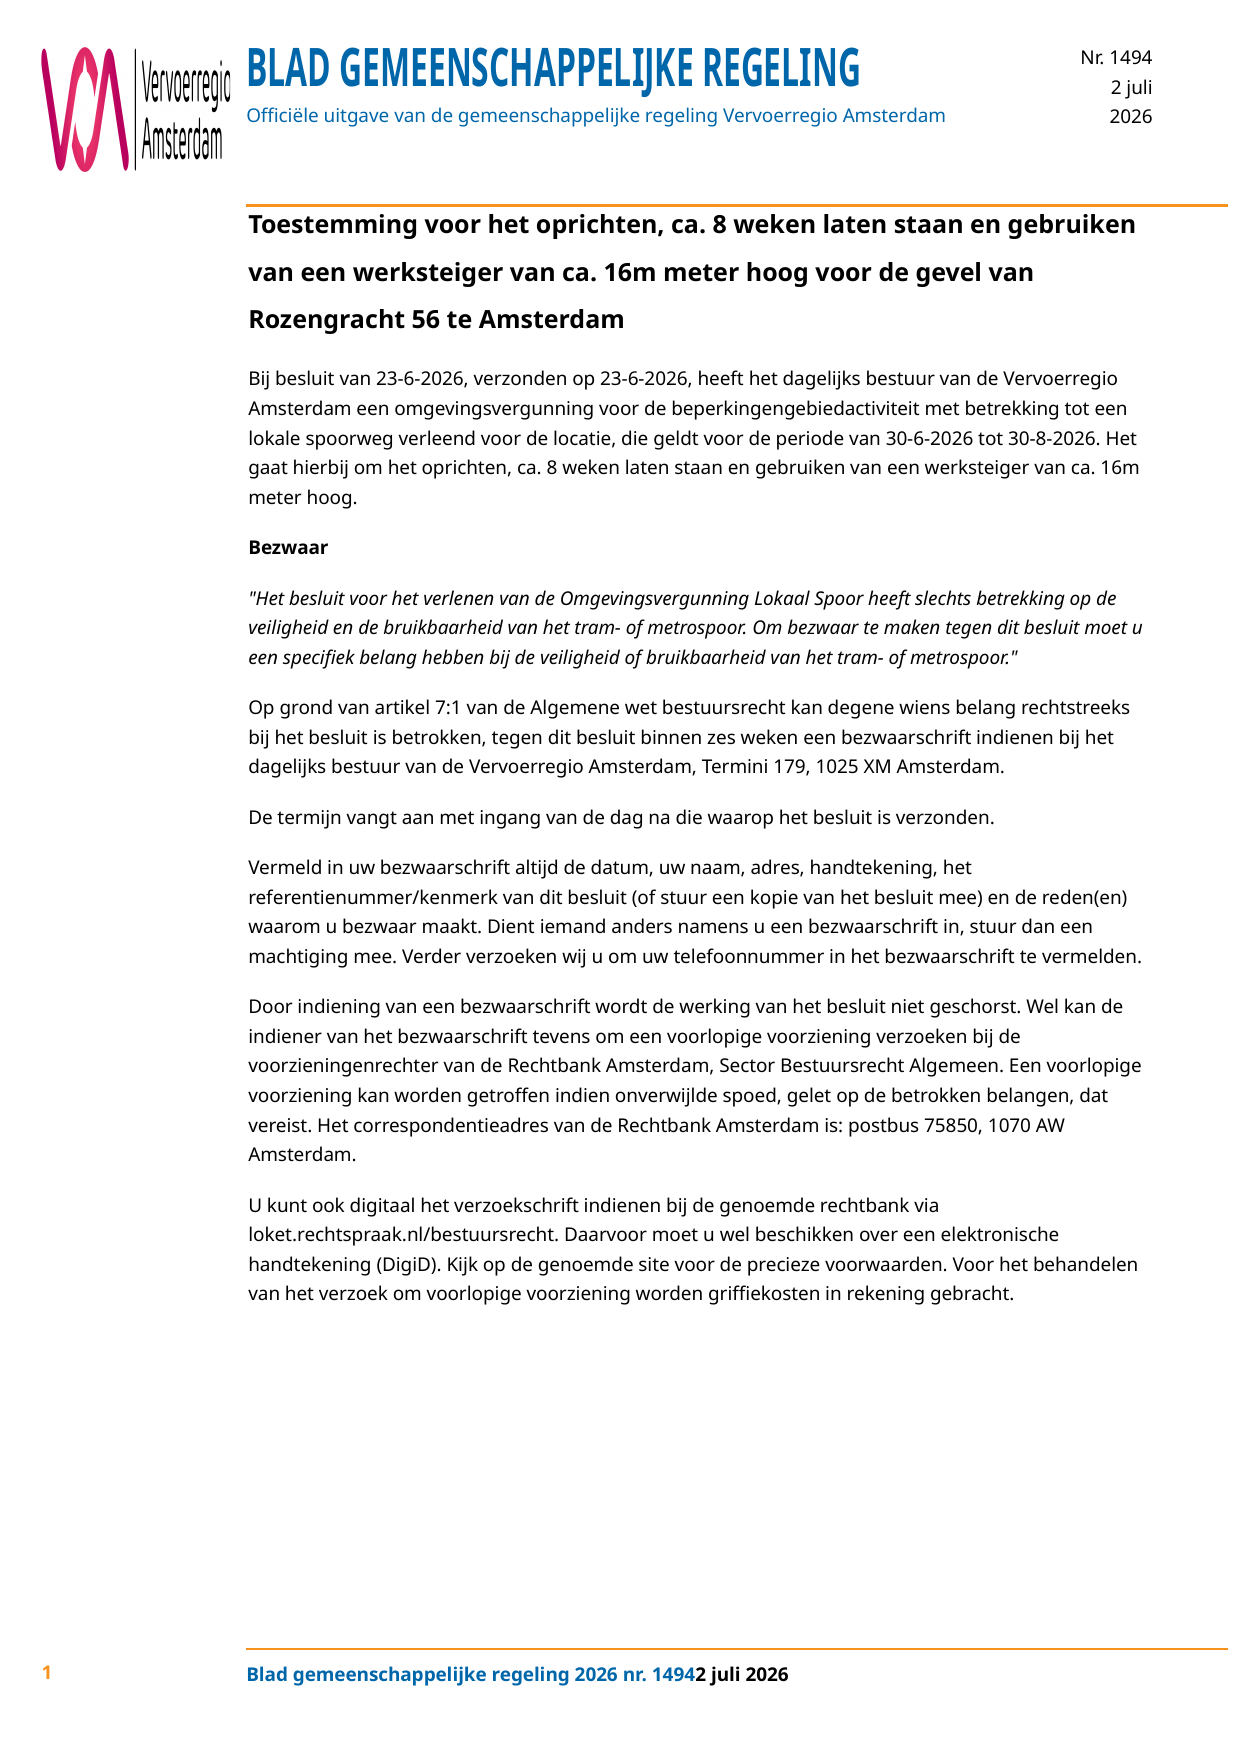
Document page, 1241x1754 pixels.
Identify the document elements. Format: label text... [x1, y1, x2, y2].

text "Het besluit voor het verlenen van de Omgevingsvergunning Lokaal Spoor heeft slechts betrekking op de veiligheid en de bruikbaarheid van het tram- of metrospoor. Om bezwaar te maken tegen dit besluit moet u een specifiek belang hebben bij de veiligheid of bruikbaarheid van het tram- of metrospoor." [248, 585, 1152, 669]
text De termijn vangt aan met ingang van de dag na die waarop het besluit is verzonden. [248, 804, 1152, 829]
picture [41, 47, 231, 172]
text Vermeld in uw bezwaarschrift altijd de datum, uw naam, adres, handtekening, het referentienummer/kenmerk van dit besluit (of stuur een kopie van het besluit mee) en de reden(en) waarom u bezwaar maakt. Dient iemand anders namens u een bezwaarschrift in, stuur dan een machtiging mee. Verder verzoeken wij u om uw telefoonnummer in het bezwaarschrift te vermelden. [248, 854, 1152, 969]
text U kunt ook digitaal het verzoekschrift indienen bij de genoemde rechtbank via loket.rechtspraak.nl/bestuursrecht. Daarvoor moet u wel beschikken over een elektronische handtekening (DigiD). Kijk op de genoemde site voor de precieze voorwaarden. Voor het behandelen van het verzoek om voorlopige voorziening worden griffiekosten in rekening gebracht. [248, 1192, 1152, 1306]
text Toestemming voor het oprichten, ca. 8 weken laten staan en gebruiken van een werksteiger van ca. 16m meter hoog voor de gevel van Rozengracht 56 te Amsterdam [248, 207, 1152, 336]
text Door indiening van een bezwaarschrift wordt de werking van het besluit niet geschorst. Wel kan de indiener van het bezwaarschrift tevens om een voorlopige voorziening verzoeken bij de voorzieningenrechter van de Rechtbank Amsterdam, Sector Bestuursrecht Algemeen. Een voorlopige voorziening kan worden getroffen indien onverwijlde spoed, gelet op de betrokken belangen, dat vereist. Het correspondentieadres van de Rechtbank Amsterdam is: postbus 75850, 1070 AW Amsterdam. [248, 993, 1152, 1167]
text Bezwaar [248, 534, 1152, 560]
text Op grond van artikel 7:1 van de Algemene wet bestuursrecht kan degene wiens belang rechtstreeks bij het besluit is betrokken, tegen dit besluit binnen zes weken een bezwaarschrift indienen bij het dagelijks bestuur van de Vervoerregio Amsterdam, Termini 179, 1025 XM Amsterdam. [248, 694, 1152, 779]
text Bij besluit van 23-6-2026, verzonden op 23-6-2026, heeft het dagelijks bestuur van de Vervoerregio Amsterdam een omgevingsvergunning voor de beperkingengebiedactiviteit met betrekking tot een lokale spoorweg verleend voor de locatie, die geldt voor de periode van 30-6-2026 tot 30-8-2026. Het gaat hierbij om het oprichten, ca. 8 weken laten staan en gebruiken van een werksteiger van ca. 16m meter hoog. [248, 366, 1152, 509]
